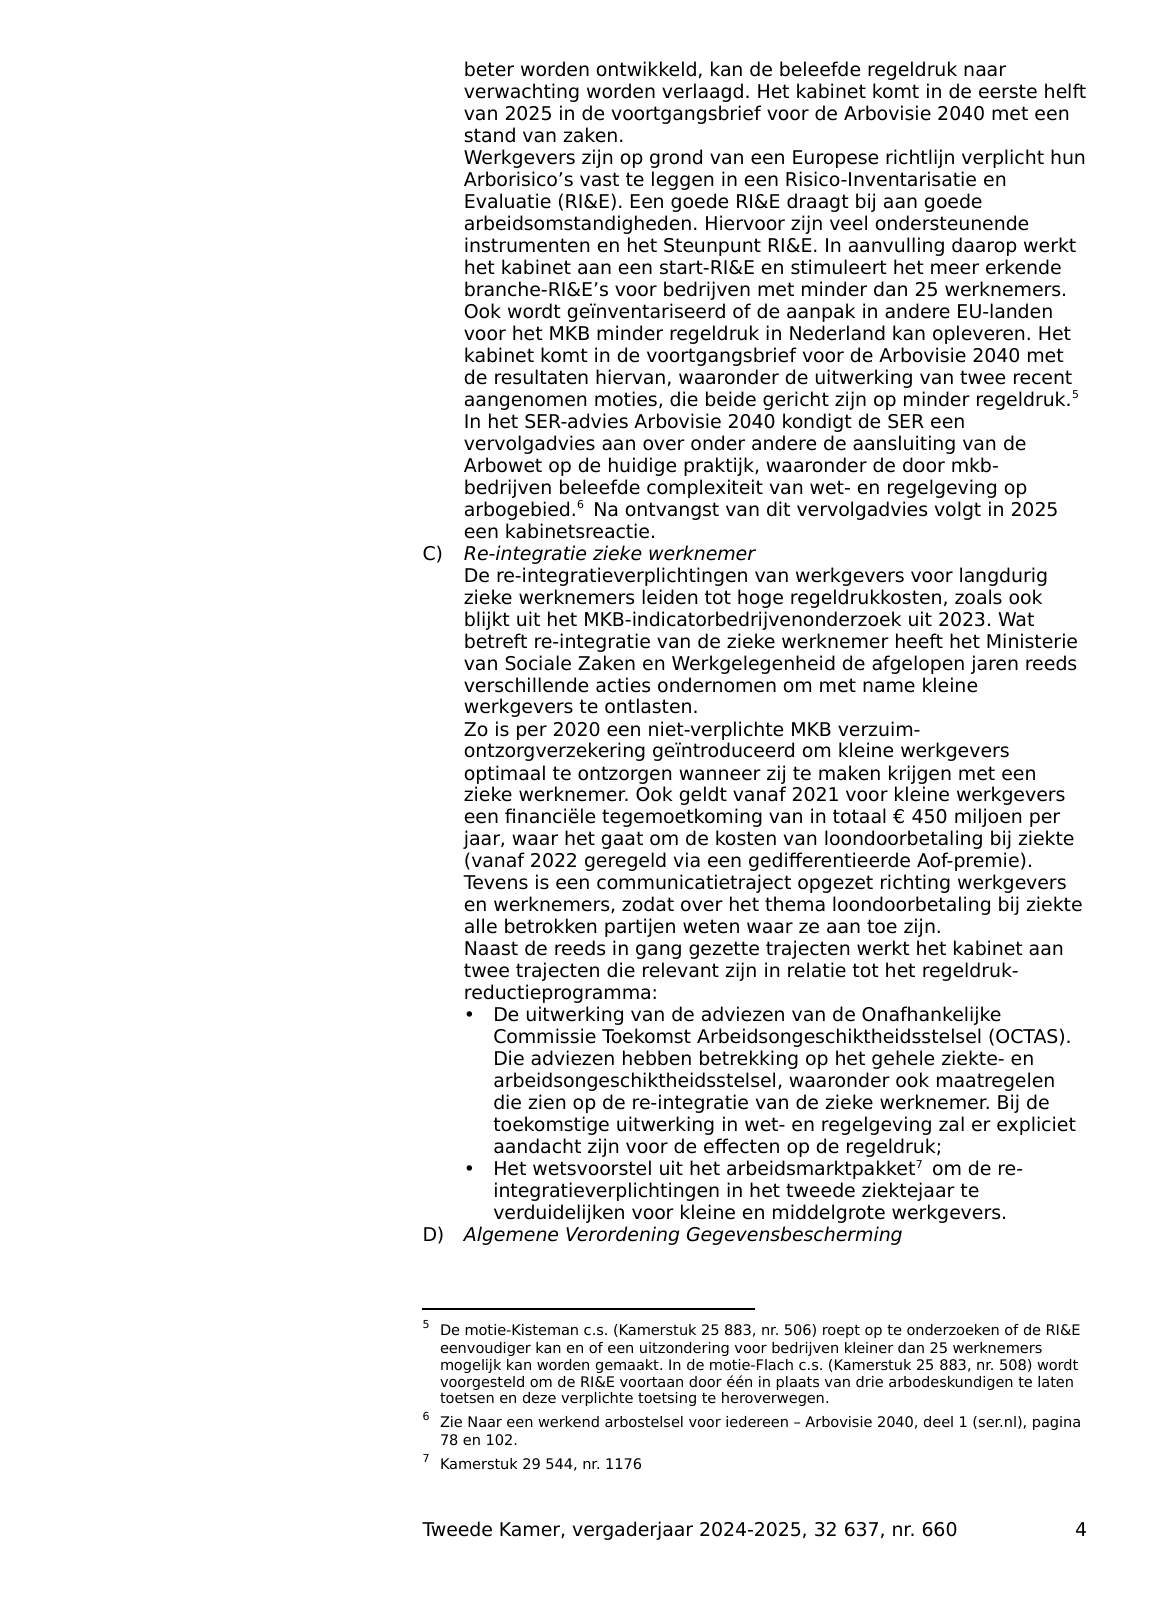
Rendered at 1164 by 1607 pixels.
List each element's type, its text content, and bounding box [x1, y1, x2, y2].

text Zo is per 2020 een niet-verplichte MKB verzuim-ontzorgverzekering geïntroduceerd om kleine werkgevers optimaal te ontzorgen wanneer zij te maken krijgen met een zieke werknemer. Ook geldt vanaf 2021 voor kleine werkgevers een financiële tegemoetkoming van in totaal € 450 miljoen per jaar, waar het gaat om de kosten van loondoorbetaling bij ziekte (vanaf 2022 geregeld via een gedifferentieerde Aof-premie). Tevens is een communicatietraject opgezet richting werkgevers en werknemers, zodat over het thema loondoorbetaling bij ziekte alle betrokken partijen weten waar ze aan toe zijn. [464, 718, 1087, 938]
text De re-integratieverplichtingen van werkgevers voor langdurig zieke werknemers leiden tot hoge regeldrukkosten, zoals ook blijkt uit het MKB-indicatorbedrijvenonderzoek uit 2023. Wat betreft re-integratie van de zieke werknemer heeft het Ministerie van Sociale Zaken en Werkgelegenheid de afgelopen jaren reeds verschillende acties ondernomen om met name kleine werkgevers te ontlasten. [464, 564, 1087, 718]
text In het SER-advies Arbovisie 2040 kondigt de SER een vervolgadvies aan over onder andere de aansluiting van de Arbowet op de huidige praktijk, waaronder de door mkb-bedrijven beleefde complexiteit van wet- en regelgeving op arbogebied. Na ontvangst van dit vervolgadvies volgt in 2025 een kabinetsreactie. [464, 411, 1087, 543]
text Zie Naar een werkend arbostelsel voor iedereen – Arbovisie 2040, deel 1 (ser.nl), pagina 78 en 102. [422, 1410, 1087, 1449]
text C) Re-integratie zieke werknemer [422, 543, 1087, 564]
text D) Algemene Verordening Gegevensbescherming [422, 1224, 1087, 1246]
text De motie-Kisteman c.s. (Kamerstuk 25 883, nr. 506) roept op te onderzoeken of de RI&E eenvoudiger kan en of een uitzondering voor bedrijven kleiner dan 25 werknemers mogelijk kan worden gemaakt. In de motie-Flach c.s. (Kamerstuk 25 883, nr. 508) wordt voorgesteld om de RI&E voortaan door één in plaats van drie arbodeskundigen te laten toetsen en deze verplichte toetsing te heroverwegen. [422, 1318, 1087, 1407]
text Naast de reeds in gang gezette trajecten werkt het kabinet aan twee trajecten die relevant zijn in relatie tot het regeldruk-reductieprogramma: [464, 938, 1087, 1004]
text beter worden ontwikkeld, kan de beleefde regeldruk naar verwachting worden verlaagd. Het kabinet komt in de eerste helft van 2025 in de voortgangsbrief voor de Arbovisie 2040 met een stand van zaken. [464, 59, 1087, 147]
text Kamerstuk 29 544, nr. 1176 [422, 1452, 1087, 1474]
text • De uitwerking van de adviezen van de Onafhankelijke Commissie Toekomst Arbeidsongeschiktheidsstelsel (OCTAS). Die adviezen hebben betrekking op het gehele ziekte- en arbeidsongeschiktheidsstelsel, waaronder ook maatregelen die zien op de re-integratie van de zieke werknemer. Bij de toekomstige uitwerking in wet- en regelgeving zal er expliciet aandacht zijn voor de effecten op de regeldruk; [464, 1004, 1087, 1158]
text • Het wetsvoorstel uit het arbeidsmarktpakket om de re-integratieverplichtingen in het tweede ziektejaar te verduidelijken voor kleine en middelgrote werkgevers. [464, 1158, 1087, 1224]
text Werkgevers zijn op grond van een Europese richtlijn verplicht hun Arborisico’s vast te leggen in een Risico-Inventarisatie en Evaluatie (RI&E). Een goede RI&E draagt bij aan goede arbeidsomstandigheden. Hiervoor zijn veel ondersteunende instrumenten en het Steunpunt RI&E. In aanvulling daarop werkt het kabinet aan een start-RI&E en stimuleert het meer erkende branche-RI&E’s voor bedrijven met minder dan 25 werknemers. Ook wordt geïnventariseerd of de aanpak in andere EU-landen voor het MKB minder regeldruk in Nederland kan opleveren. Het kabinet komt in de voortgangsbrief voor de Arbovisie 2040 met de resultaten hiervan, waaronder de uitwerking van twee recent aangenomen moties, die beide gericht zijn op minder regeldruk. [464, 147, 1087, 411]
